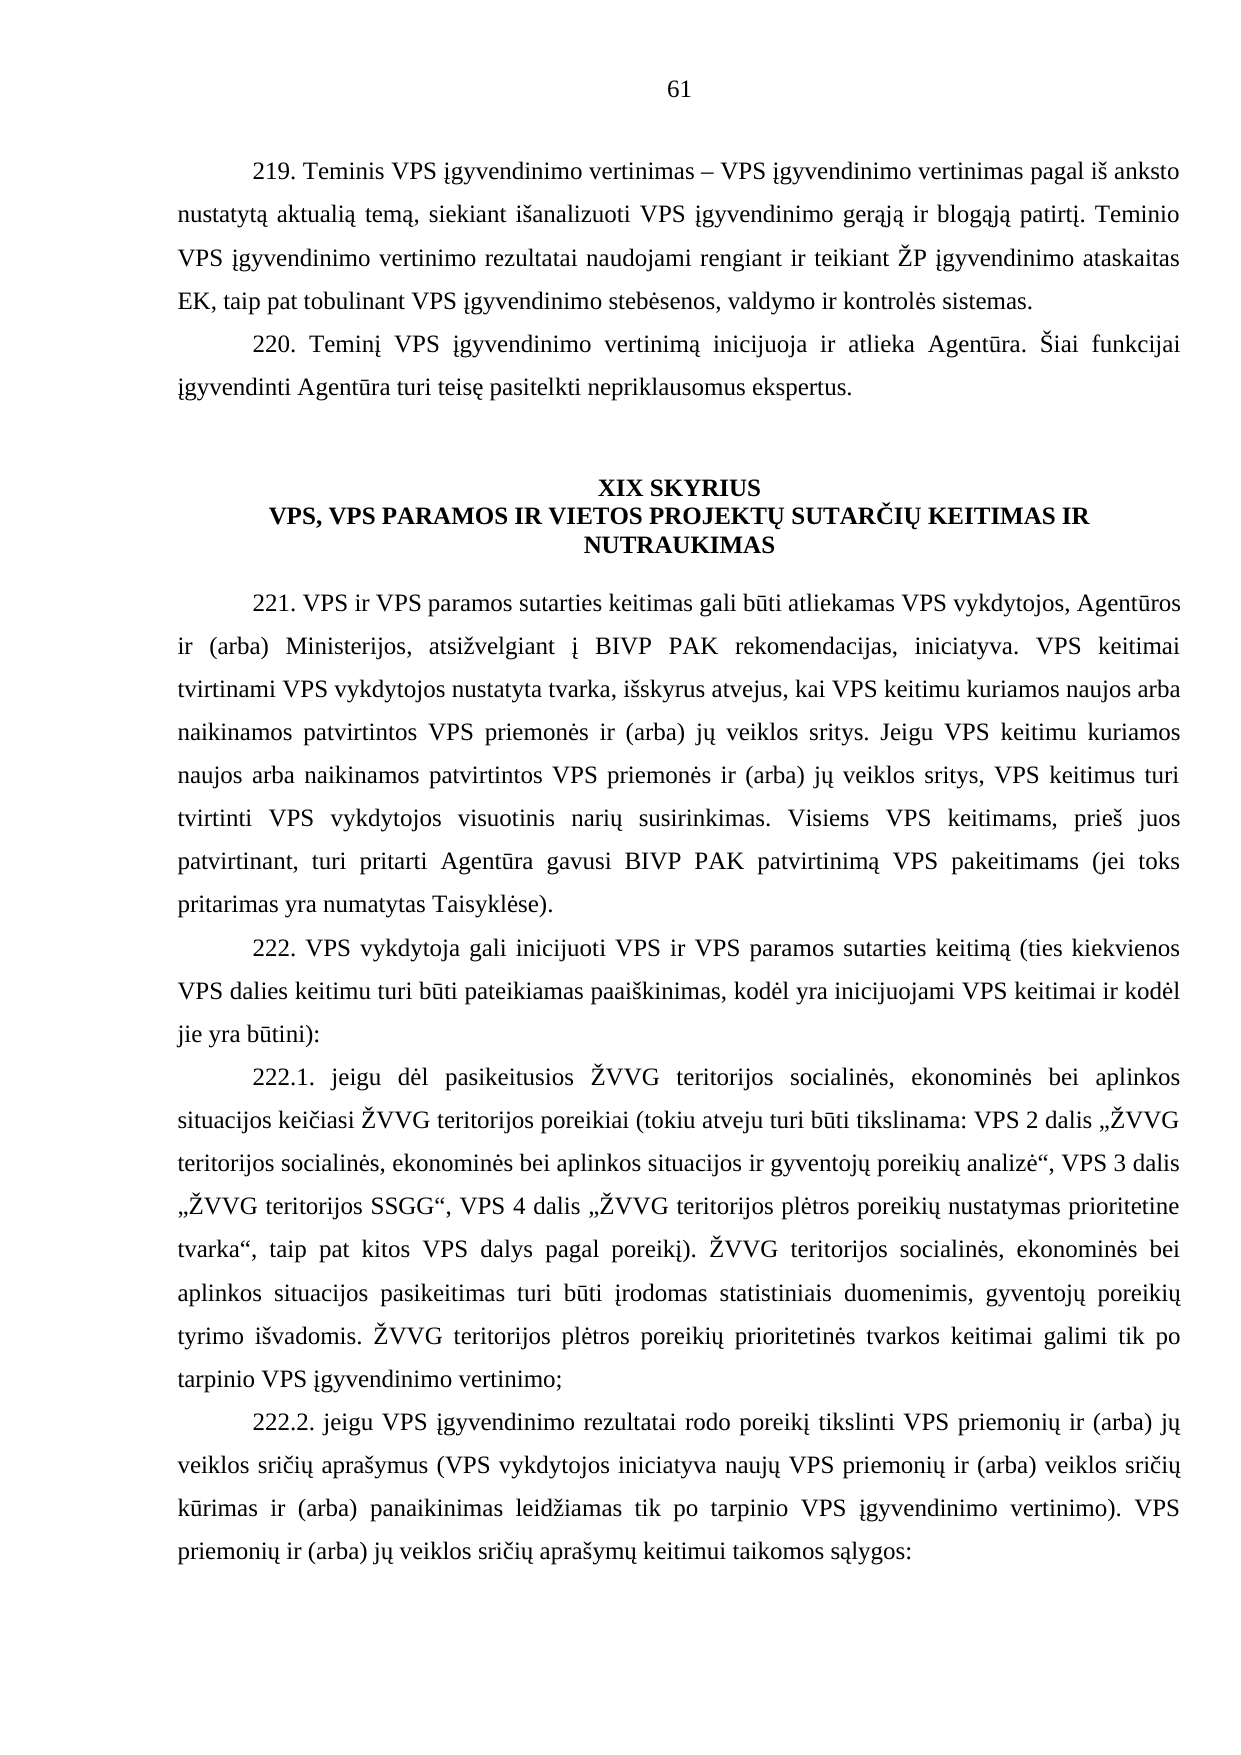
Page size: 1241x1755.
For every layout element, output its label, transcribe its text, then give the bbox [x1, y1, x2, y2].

text VPS, VPS PARAMOS IR VIETOS PROJEKTŲ SUTARČIŲ KEITIMAS IR NUTRAUKIMAS [177, 501, 1181, 559]
text 220. Teminį VPS įgyvendinimo vertinimą inicijuoja ir atlieka Agentūra. Šiai funkcijai įgyvendinti Agentūra turi teisę pasitelkti nepriklausomus ekspertus. [177, 329, 1181, 401]
text 222. VPS vykdytoja gali inicijuoti VPS ir VPS paramos sutarties keitimą (ties kiekvienos VPS dalies keitimu turi būti pateikiamas paaiškinimas, kodėl yra inicijuojami VPS keitimai ir kodėl jie yra būtini): [177, 933, 1181, 1048]
text 222.1. jeigu dėl pasikeitusios ŽVVG teritorijos socialinės, ekonominės bei aplinkos situacijos keičiasi ŽVVG teritorijos poreikiai (tokiu atveju turi būti tikslinama: VPS 2 dalis „ŽVVG teritorijos socialinės, ekonominės bei aplinkos situacijos ir gyventojų poreikių analizė“, VPS 3 dalis „ŽVVG teritorijos SSGG“, VPS 4 dalis „ŽVVG teritorijos plėtros poreikių nustatymas prioritetine tvarka“, taip pat kitos VPS dalys pagal poreikį). ŽVVG teritorijos socialinės, ekonominės bei aplinkos situacijos pasikeitimas turi būti įrodomas statistiniais duomenimis, gyventojų poreikių tyrimo išvadomis. ŽVVG teritorijos plėtros poreikių prioritetinės tvarkos keitimai galimi tik po tarpinio VPS įgyvendinimo vertinimo; [177, 1062, 1181, 1393]
text 221. VPS ir VPS paramos sutarties keitimas gali būti atliekamas VPS vykdytojos, Agentūros ir (arba) Ministerijos, atsižvelgiant į BIVP PAK rekomendacijas, iniciatyva. VPS keitimai tvirtinami VPS vykdytojos nustatyta tvarka, išskyrus atvejus, kai VPS keitimu kuriamos naujos arba naikinamos patvirtintos VPS priemonės ir (arba) jų veiklos sritys. Jeigu VPS keitimu kuriamos naujos arba naikinamos patvirtintos VPS priemonės ir (arba) jų veiklos sritys, VPS keitimus turi tvirtinti VPS vykdytojos visuotinis narių susirinkimas. Visiems VPS keitimams, prieš juos patvirtinant, turi pritarti Agentūra gavusi BIVP PAK patvirtinimą VPS pakeitimams (jei toks pritarimas yra numatytas Taisyklėse). [177, 588, 1181, 918]
text 222.2. jeigu VPS įgyvendinimo rezultatai rodo poreikį tikslinti VPS priemonių ir (arba) jų veiklos sričių aprašymus (VPS vykdytojos iniciatyva naujų VPS priemonių ir (arba) veiklos sričių kūrimas ir (arba) panaikinimas leidžiamas tik po tarpinio VPS įgyvendinimo vertinimo). VPS priemonių ir (arba) jų veiklos sričių aprašymų keitimui taikomos sąlygos: [177, 1407, 1181, 1565]
text 219. Teminis VPS įgyvendinimo vertinimas – VPS įgyvendinimo vertinimas pagal iš anksto nustatytą aktualią temą, siekiant išanalizuoti VPS įgyvendinimo gerąją ir blogąją patirtį. Teminio VPS įgyvendinimo vertinimo rezultatai naudojami rengiant ir teikiant ŽP įgyvendinimo ataskaitas EK, taip pat tobulinant VPS įgyvendinimo stebėsenos, valdymo ir kontrolės sistemas. [177, 156, 1181, 314]
text XIX SKYRIUS [177, 473, 1181, 501]
